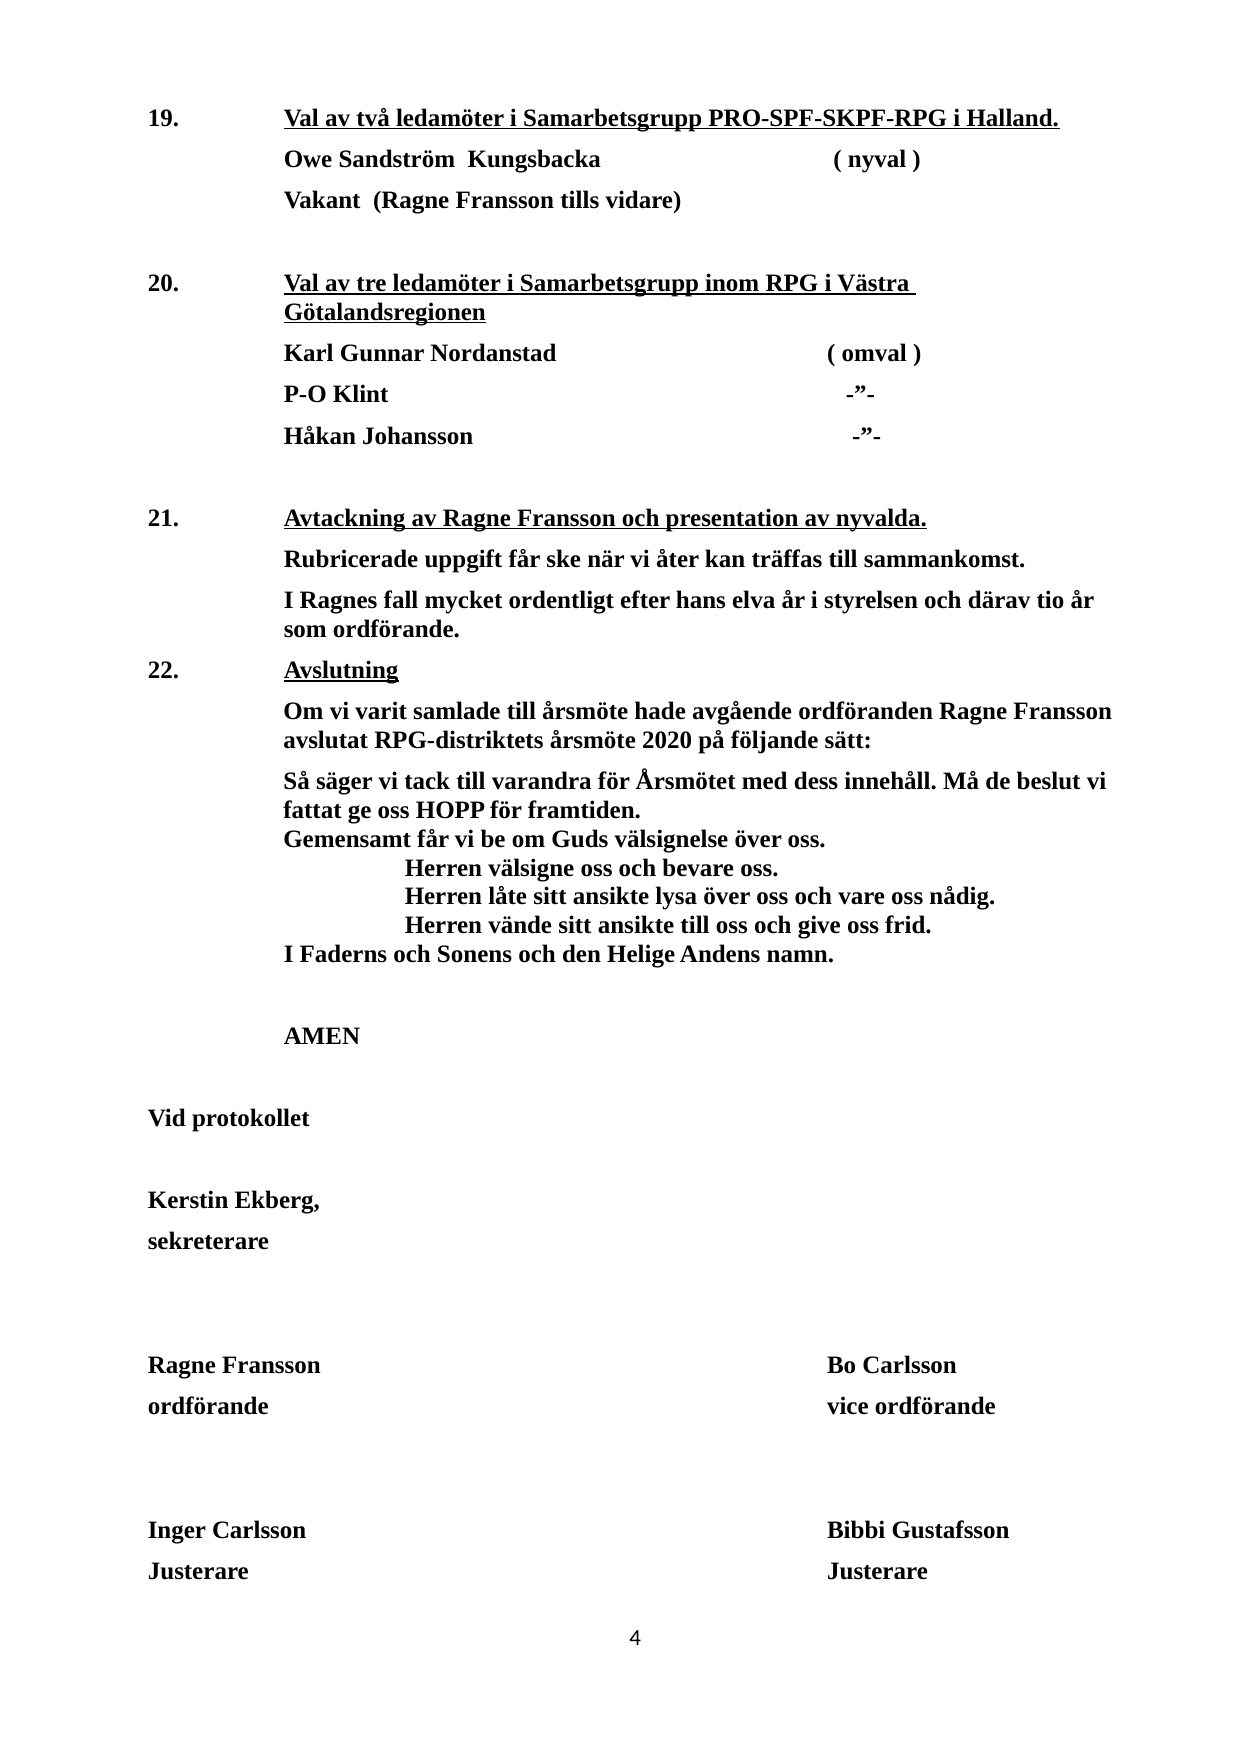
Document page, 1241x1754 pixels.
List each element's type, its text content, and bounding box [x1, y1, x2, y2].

text Herren låte sitt ansikte lysa över oss och vare oss nådig. [133, 881, 1122, 910]
text Vakant (Ragne Fransson tills vidare) [148, 186, 1122, 214]
text Vid protokollet [148, 1103, 1122, 1132]
text I Ragnes fall mycket ordentligt efter hans elva år i styrelsen och därav tio år som ordförande. [283, 585, 1122, 643]
text Så säger vi tack till varandra för Årsmötet med dess innehåll. Må de beslut vi fattat ge oss HOPP för framtiden. [283, 766, 1122, 824]
text Håkan Johansson -”- [148, 421, 1122, 449]
text Herren vände sitt ansikte till oss och give oss frid. [133, 910, 1122, 939]
text Gemensamt får vi be om Guds välsignelse över oss. [133, 824, 1122, 853]
text 22. Avslutning [148, 655, 1122, 684]
text 20. Val av tre ledamöter i Samarbetsgrupp inom RPG i Västra Götalandsregionen [148, 268, 1122, 326]
text Ragne Fransson Bo Carlsson [148, 1350, 1122, 1379]
text Rubricerade uppgift får ske när vi åter kan träffas till sammankomst. [148, 544, 1122, 573]
text P-O Klint -”- [148, 379, 1122, 408]
text Justerare Justerare [148, 1556, 1122, 1585]
text ordförande vice ordförande [148, 1391, 1122, 1420]
text Inger Carlsson Bibbi Gustafsson [148, 1515, 1122, 1544]
text sekreterare [148, 1226, 1122, 1255]
text Om vi varit samlade till årsmöte hade avgående ordföranden Ragne Fransson avslutat RPG-distriktets årsmöte 2020 på följande sätt: [283, 696, 1122, 754]
text AMEN [148, 1021, 1122, 1050]
text Kerstin Ekberg, [148, 1185, 1122, 1214]
text 19. Val av två ledamöter i Samarbetsgrupp PRO-SPF-SKPF-RPG i Halland. [148, 103, 1122, 132]
text Owe Sandström Kungsbacka ( nyval ) [148, 144, 1122, 173]
text I Faderns och Sonens och den Helige Andens namn. [148, 939, 1122, 968]
text 21. Avtackning av Ragne Fransson och presentation av nyvalda. [148, 503, 1122, 531]
text Karl Gunnar Nordanstad ( omval ) [148, 338, 1122, 367]
text Herren välsigne oss och bevare oss. [133, 853, 1122, 881]
